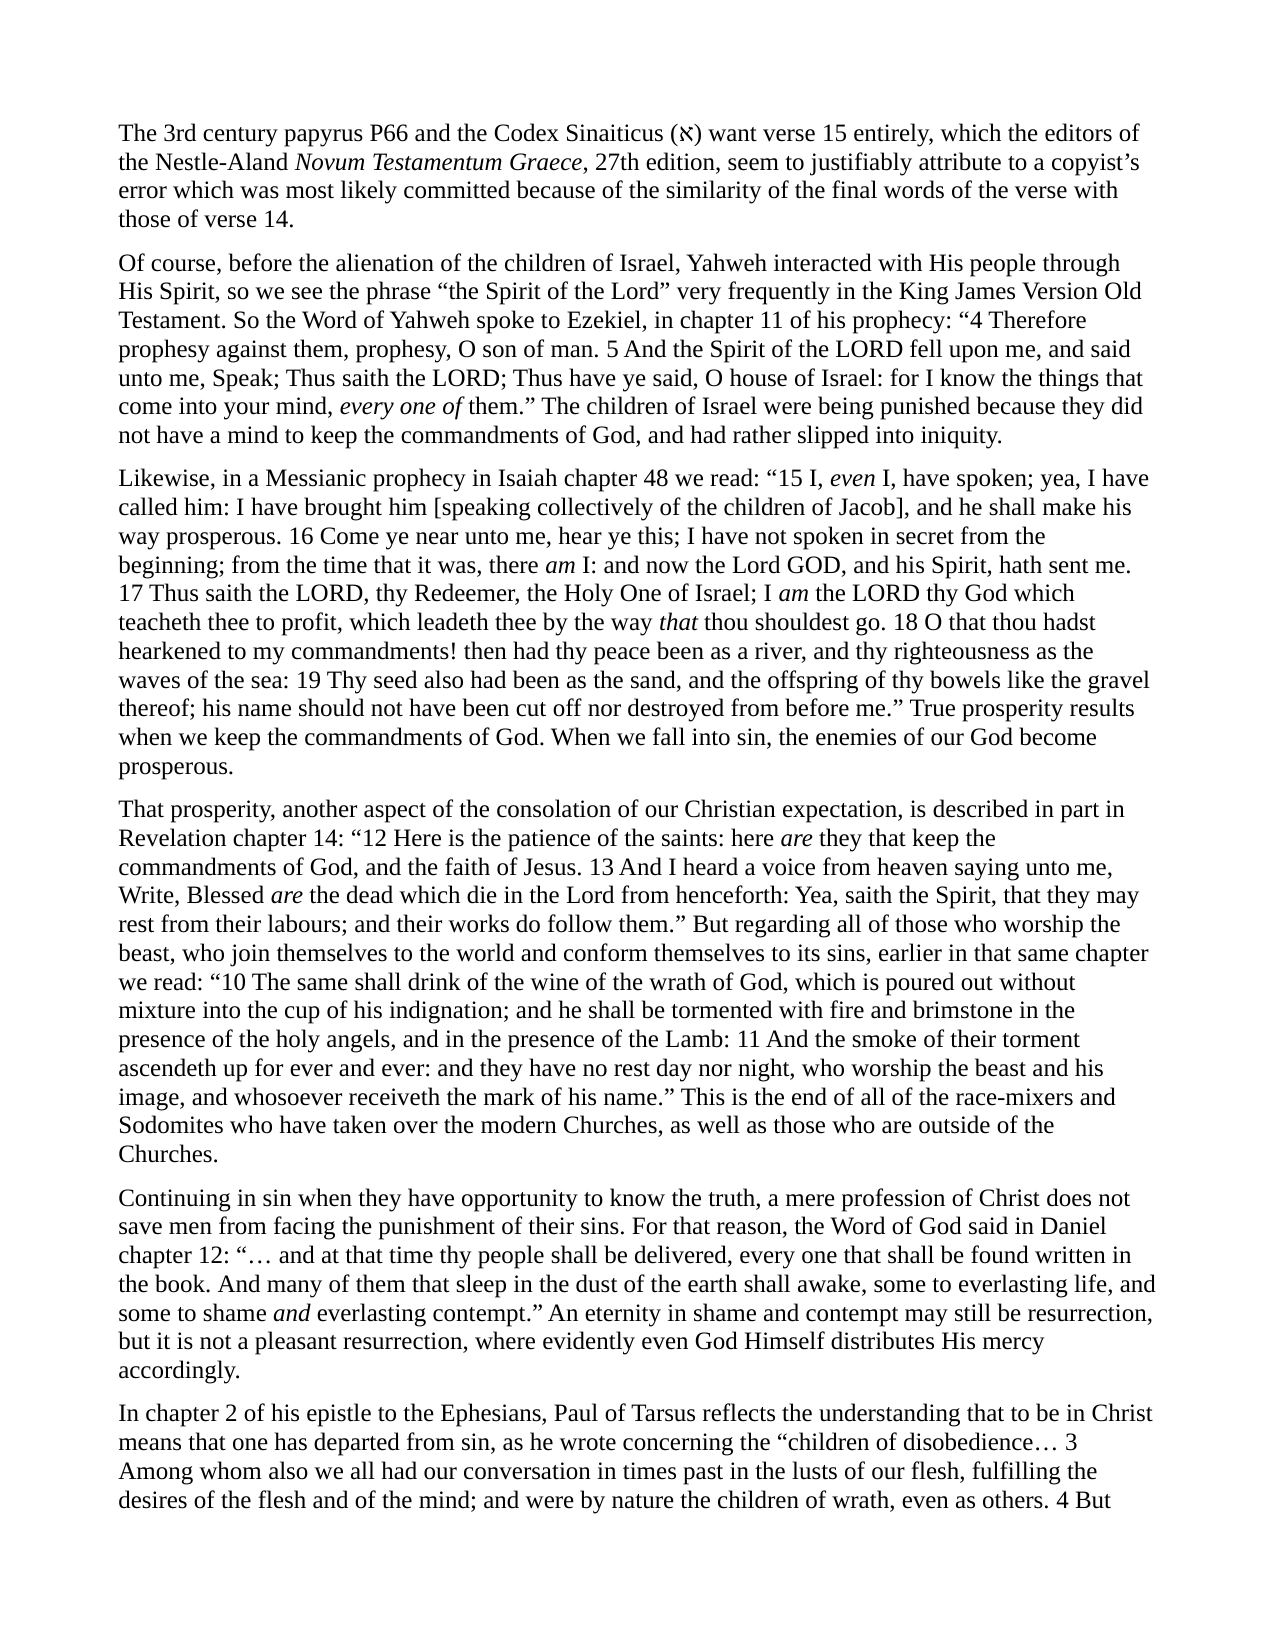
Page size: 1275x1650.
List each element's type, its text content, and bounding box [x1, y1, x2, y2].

text The 3rd century papyrus P66 and the Codex Sinaiticus (א) want verse 15 entirely, which the editors of the Nestle-Aland Novum Testamentum Graece, 27th edition, seem to justifiably attribute to a copyist’s error which was most likely committed because of the similarity of the final words of the verse with those of verse 14. [118, 118, 1157, 233]
text Likewise, in a Messianic prophecy in Isaiah chapter 48 we read: “15 I, even I, have spoken; yea, I have called him: I have brought him [speaking collectively of the children of Jacob], and he shall make his way prosperous. 16 Come ye near unto me, hear ye this; I have not spoken in secret from the beginning; from the time that it was, there am I: and now the Lord GOD, and his Spirit, hath sent me. 17 Thus saith the LORD, thy Redeemer, the Holy One of Israel; I am the LORD thy God which teacheth thee to profit, which leadeth thee by the way that thou shouldest go. 18 O that thou hadst hearkened to my commandments! then had thy peace been as a river, and thy righteousness as the waves of the sea: 19 Thy seed also had been as the sand, and the offspring of thy bowels like the gravel thereof; his name should not have been cut off nor destroyed from before me.” True prosperity results when we keep the commandments of God. When we fall into sin, the enemies of our God become prosperous. [118, 463, 1157, 780]
text Of course, before the alienation of the children of Israel, Yahweh interacted with His people through His Spirit, so we see the phrase “the Spirit of the Lord” very frequently in the King James Version Old Testament. So the Word of Yahweh spoke to Ezekiel, in chapter 11 of his prophecy: “4 Therefore prophesy against them, prophesy, O son of man. 5 And the Spirit of the LORD fell upon me, and said unto me, Speak; Thus saith the LORD; Thus have ye said, O house of Israel: for I know the things that come into your mind, every one of them.” The children of Israel were being punished because they did not have a mind to keep the commandments of God, and had rather slipped into iniquity. [118, 248, 1157, 449]
text Continuing in sin when they have opportunity to know the truth, a mere profession of Christ does not save men from facing the punishment of their sins. For that reason, the Word of God said in Daniel chapter 12: “… and at that time thy people shall be delivered, every one that shall be found written in the book. And many of them that sleep in the dust of the earth shall awake, some to everlasting life, and some to shame and everlasting contempt.” An eternity in shame and contempt may still be resurrection, but it is not a pleasant resurrection, where evidently even God Himself distributes His mercy accordingly. [118, 1183, 1157, 1384]
text That prosperity, another aspect of the consolation of our Christian expectation, is described in part in Revelation chapter 14: “12 Here is the patience of the saints: here are they that keep the commandments of God, and the faith of Jesus. 13 And I heard a voice from heaven saying unto me, Write, Blessed are the dead which die in the Lord from henceforth: Yea, saith the Spirit, that they may rest from their labours; and their works do follow them.” But regarding all of those who worship the beast, who join themselves to the world and conform themselves to its sins, earlier in that same chapter we read: “10 The same shall drink of the wine of the wrath of God, which is poured out without mixture into the cup of his indignation; and he shall be tormented with fire and brimstone in the presence of the holy angels, and in the presence of the Lamb: 11 And the smoke of their torment ascendeth up for ever and ever: and they have no rest day nor night, who worship the beast and his image, and whosoever receiveth the mark of his name.” This is the end of all of the race-mixers and Sodomites who have taken over the modern Churches, as well as those who are outside of the Churches. [118, 794, 1157, 1168]
text In chapter 2 of his epistle to the Ephesians, Paul of Tarsus reflects the understanding that to be in Christ means that one has departed from sin, as he wrote concerning the “children of disobedience… 3 Among whom also we all had our conversation in times past in the lusts of our flesh, fulfilling the desires of the flesh and of the mind; and were by nature the children of wrath, even as others. 4 But [118, 1398, 1157, 1513]
